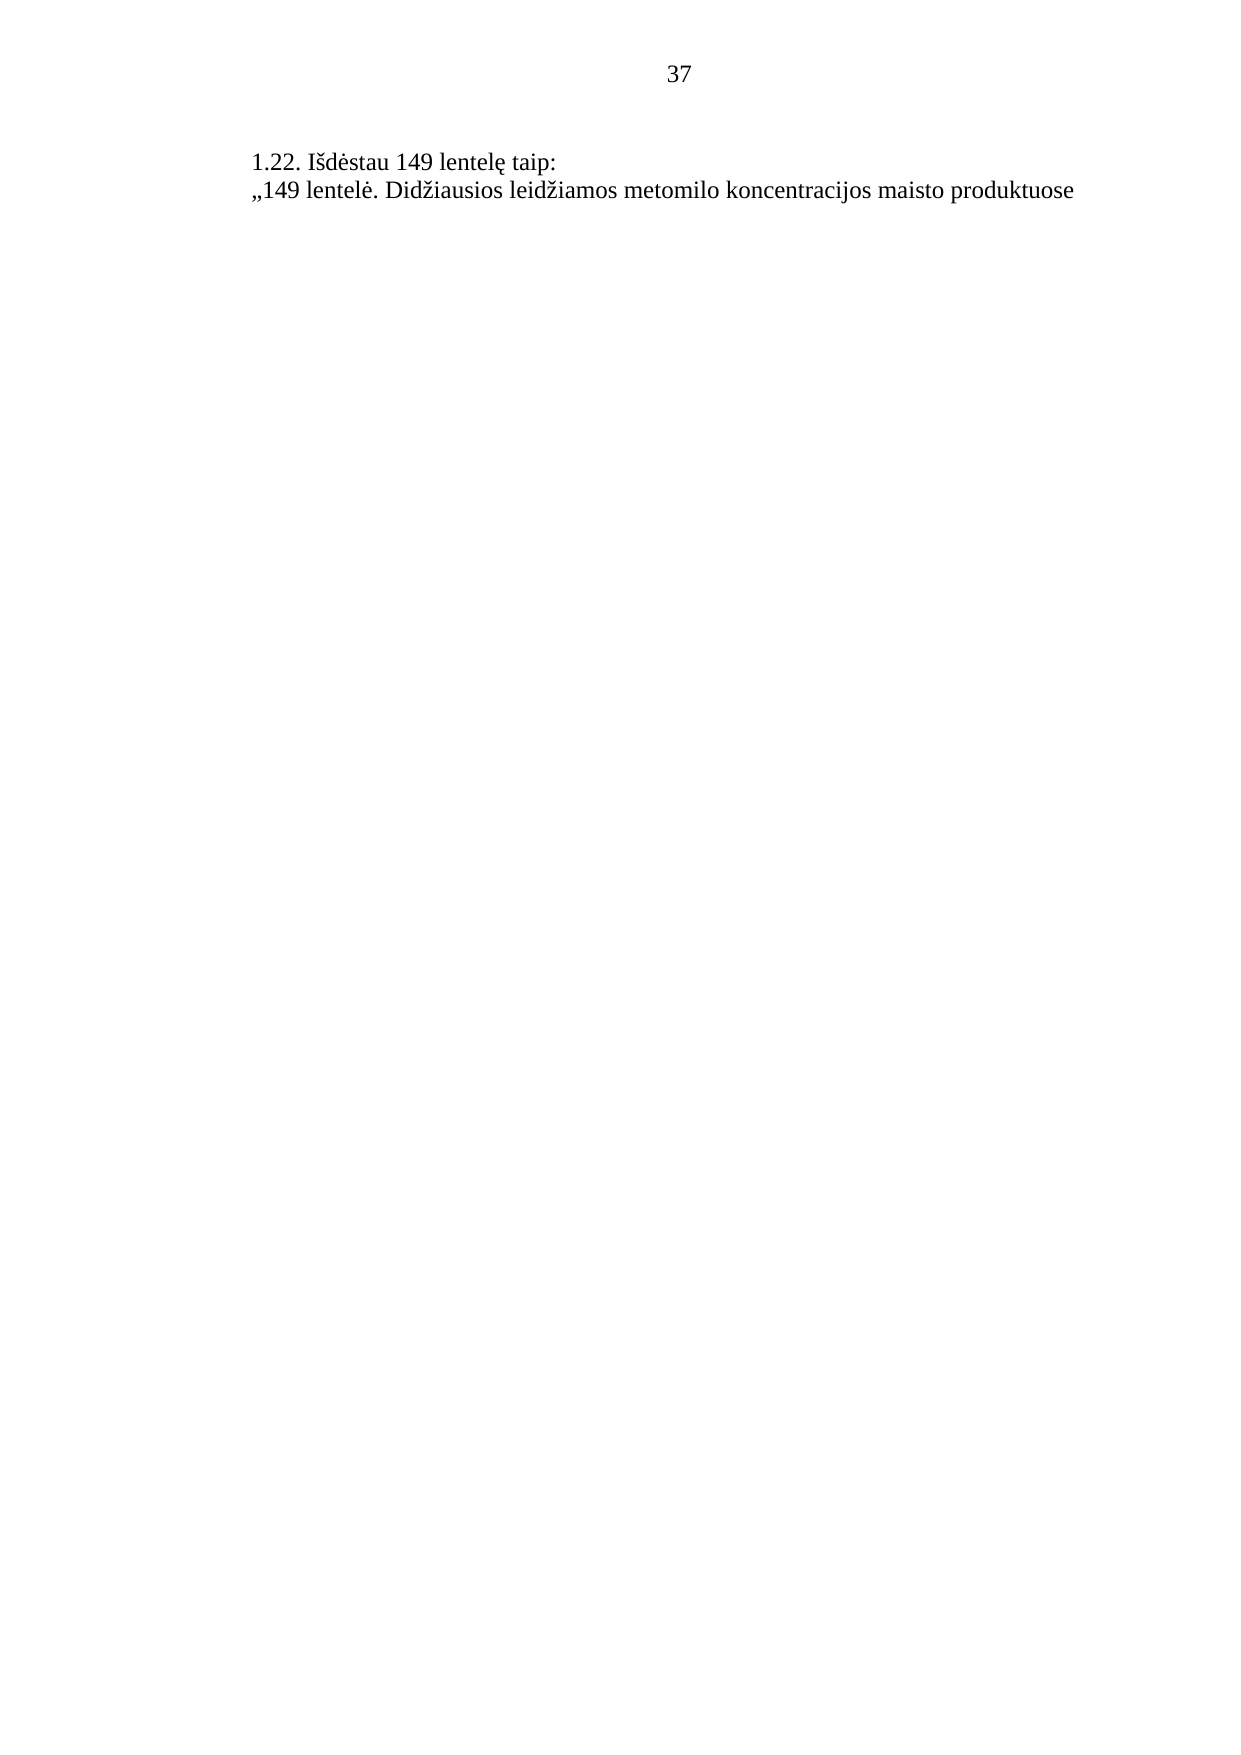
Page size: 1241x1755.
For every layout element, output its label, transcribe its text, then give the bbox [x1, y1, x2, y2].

text „149 lentelė. Didžiausios leidžiamos metomilo koncentracijos maisto produktuose [177, 176, 1181, 204]
text 1.22. Išdėstau 149 lentelę taip: [177, 147, 1181, 176]
